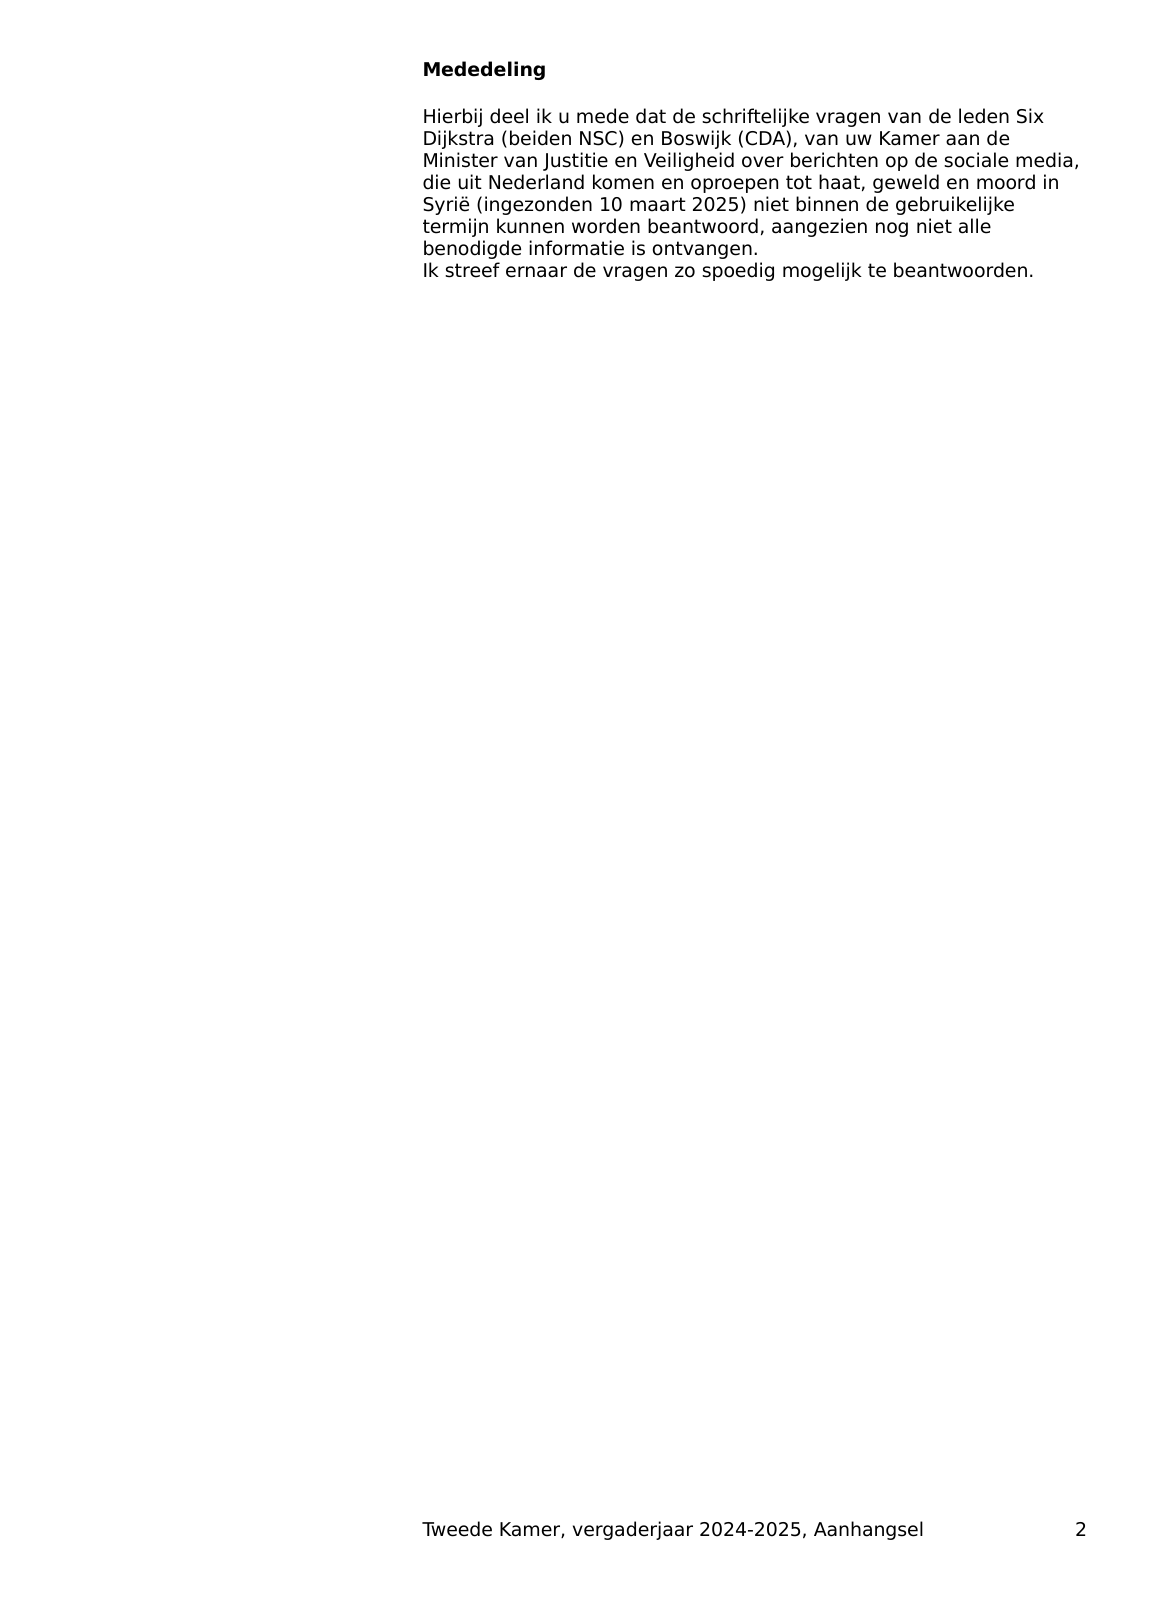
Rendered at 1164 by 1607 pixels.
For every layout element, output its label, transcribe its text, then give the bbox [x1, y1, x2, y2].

subtitle Mededeling [422, 59, 1087, 81]
text Hierbij deel ik u mede dat de schriftelijke vragen van de leden Six Dijkstra (beiden NSC) en Boswijk (CDA), van uw Kamer aan de Minister van Justitie en Veiligheid over berichten op de sociale media, die uit Nederland komen en oproepen tot haat, geweld en moord in Syrië (ingezonden 10 maart 2025) niet binnen de gebruikelijke termijn kunnen worden beantwoord, aangezien nog niet alle benodigde informatie is ontvangen. [422, 106, 1087, 260]
text Ik streef ernaar de vragen zo spoedig mogelijk te beantwoorden. [422, 260, 1087, 282]
